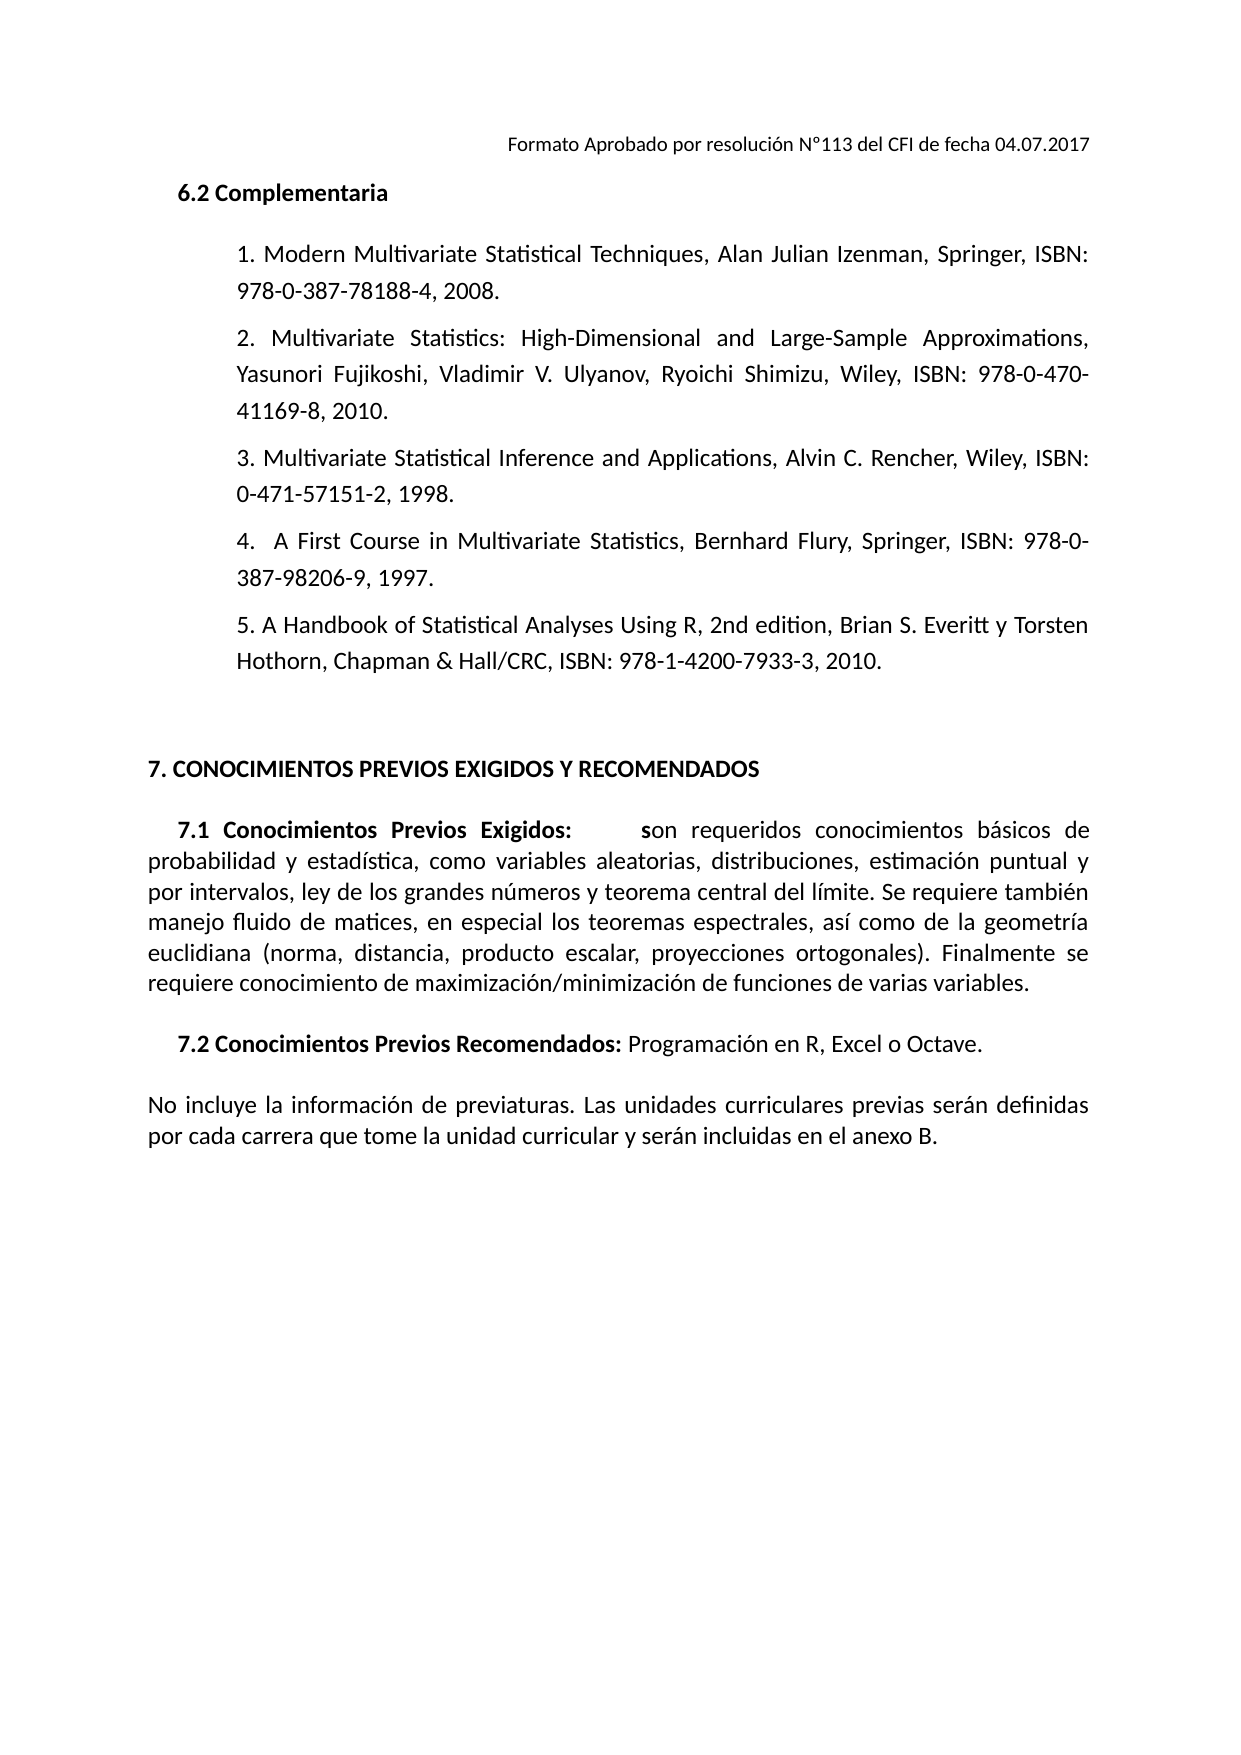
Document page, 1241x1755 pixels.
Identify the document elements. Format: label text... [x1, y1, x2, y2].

text 6.2 Complementaria [148, 177, 1090, 208]
list 2. Multivariate Statistics: High-Dimensional and Large-Sample Approximations, Yasunori Fujikoshi, Vladimir V. Ulyanov, Ryoichi Shimizu, Wiley, ISBN: 978-0-470-41169-8, 2010. [236, 322, 1090, 425]
text No incluye la información de previaturas. Las unidades curriculares previas serán definidas por cada carrera que tome la unidad curricular y serán incluidas en el anexo B. [148, 1089, 1090, 1150]
list 3. Multivariate Statistical Inference and Applications, Alvin C. Rencher, Wiley, ISBN: 0-471-57151-2, 1998. [236, 442, 1090, 509]
list 5. A Handbook of Statistical Analyses Using R, 2nd edition, Brian S. Everitt y Torsten Hothorn, Chapman & Hall/CRC, ISBN: 978-1-4200-7933-3, 2010. [236, 609, 1090, 676]
text 7. CONOCIMIENTOS PREVIOS EXIGIDOS Y RECOMENDADOS [148, 753, 1090, 784]
list 1. Modern Multivariate Statistical Techniques, Alan Julian Izenman, Springer, ISBN: 978-0-387-78188-4, 2008. [236, 238, 1090, 305]
text 7.2 Conocimientos Previos Recomendados: Programación en R, Excel o Octave. [148, 1028, 1090, 1059]
list 4. A First Course in Multivariate Statistics, Bernhard Flury, Springer, ISBN: 978-0-387-98206-9, 1997. [236, 525, 1090, 592]
text 7.1 Conocimientos Previos Exigidos: son requeridos conocimientos básicos de probabilidad y estadística, como variables aleatorias, distribuciones, estimación puntual y por intervalos, ley de los grandes números y teorema central del límite. Se requiere también manejo fluido de matices, en especial los teoremas espectrales, así como de la geometría euclidiana (norma, distancia, producto escalar, proyecciones ortogonales). Finalmente se requiere conocimiento de maximización/minimización de funciones de varias variables. [148, 814, 1090, 998]
